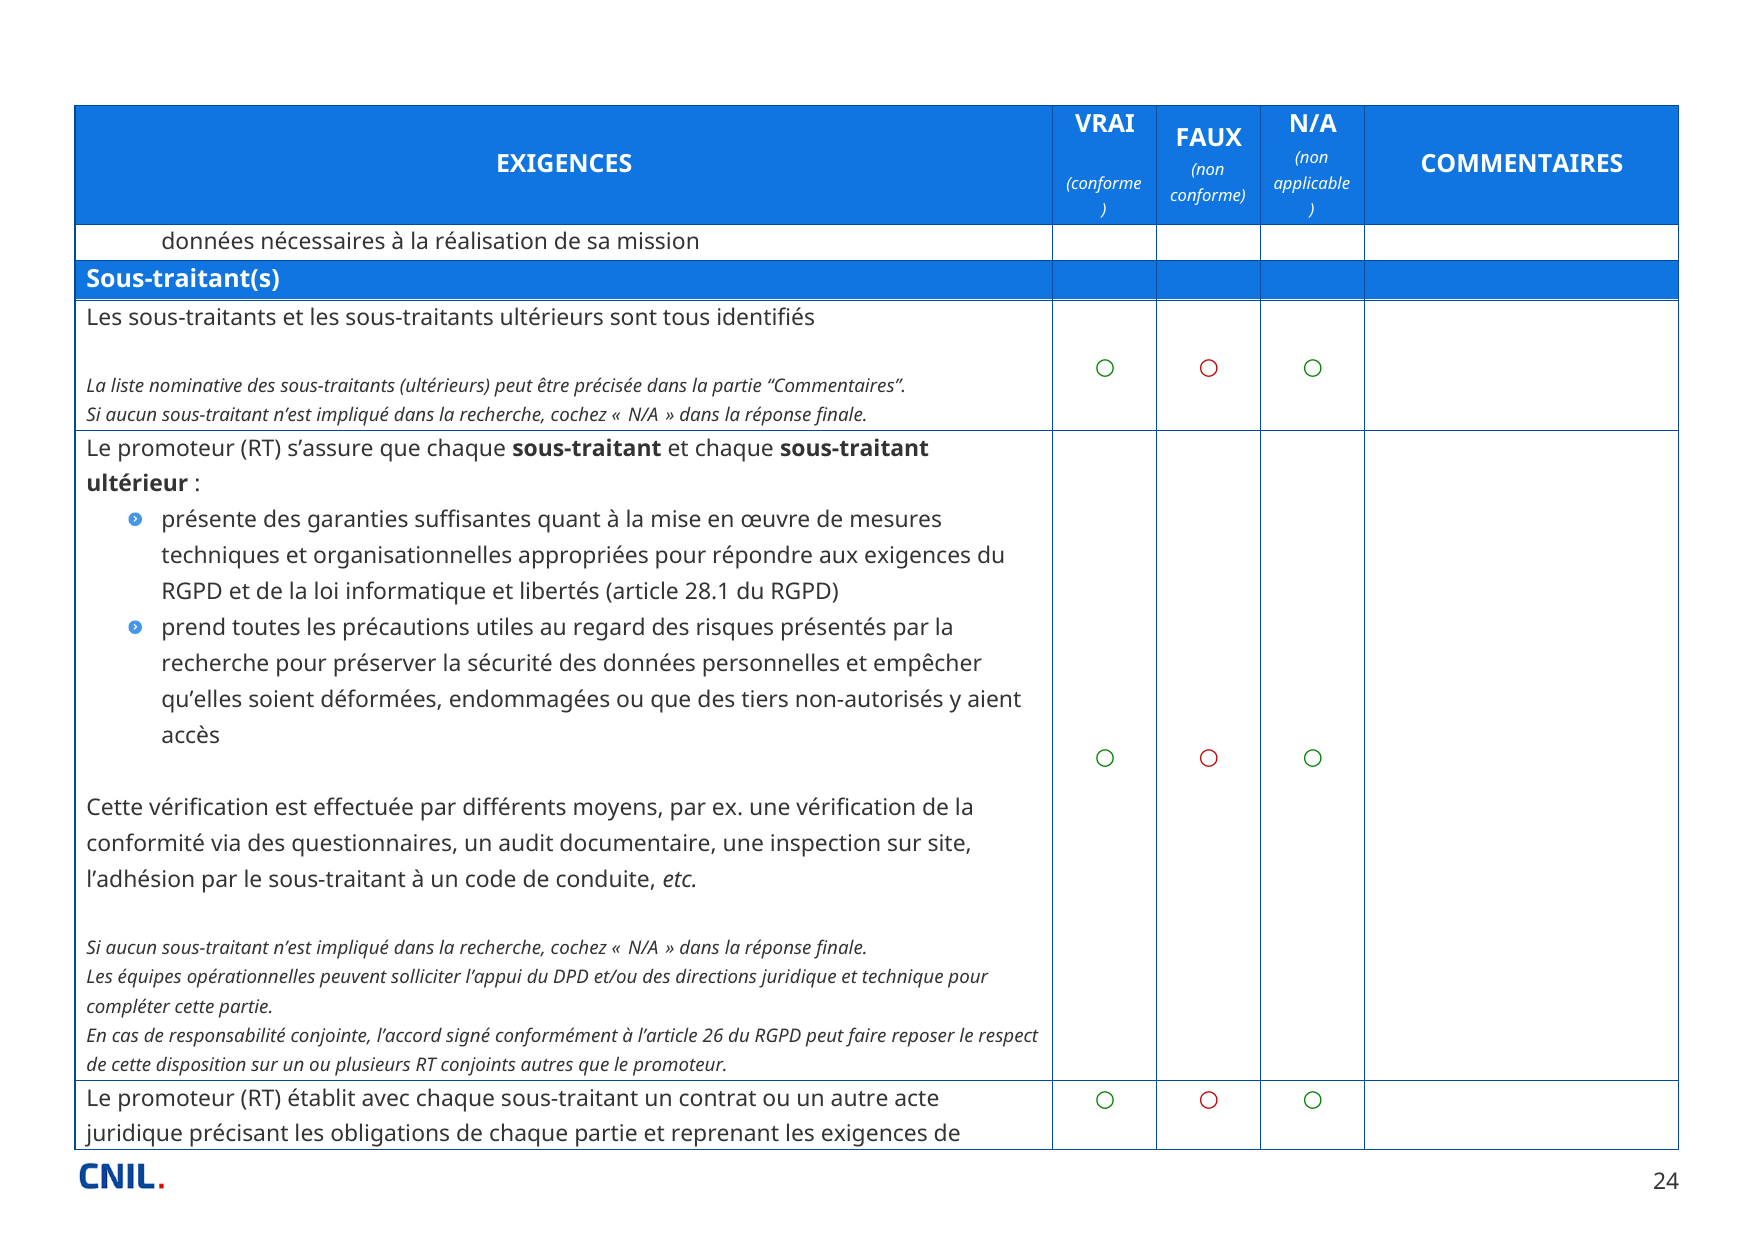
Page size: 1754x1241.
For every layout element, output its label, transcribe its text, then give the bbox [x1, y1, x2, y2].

table_header COMMENTAIRES [1365, 106, 1678, 224]
table_header FAUX (non conforme) [1157, 106, 1260, 224]
table_header VRAI (conforme) [1053, 106, 1156, 224]
table_cell [1157, 225, 1260, 260]
table_header N/A (non applicable) [1261, 106, 1364, 224]
table_cell Les sous-traitants et les sous-traitants ultérieurs sont tous identifiés La liste nominative des sous-traitants (ultérieurs) peut être précisée dans la partie “Commentaires”. Si aucun sous-traitant n’est impliqué dans la recherche, cochez « N/A » dans la réponse finale. [76, 301, 1052, 430]
table_cell ○ [1053, 301, 1156, 430]
table_cell Le promoteur (RT) s’assure que chaque sous-traitant et chaque sous-traitant ultérieur : présente des garanties suffisantes quant à la mise en œuvre de mesures techniques et organisationnelles appropriées pour répondre aux exigences du RGPD et de la loi informatique et libertés (article 28.1 du RGPD) prend toutes les précautions utiles au regard des risques présentés par la recherche pour préserver la sécurité des données personnelles et empêcher qu’elles soient déformées, endommagées ou que des tiers non-autorisés y aient accès Cette vérification est effectuée par différents moyens, par ex. une vérification de la conformité via des questionnaires, un audit documentaire, une inspection sur site, l’adhésion par le sous-traitant à un code de conduite, etc. Si aucun sous-traitant n’est impliqué dans la recherche, cochez « N/A » dans la réponse finale. Les équipes opérationnelles peuvent solliciter l’appui du DPD et/ou des directions juridique et technique pour compléter cette partie. En cas de responsabilité conjointe, l’accord signé conformément à l’article 26 du RGPD peut faire reposer le respect de cette disposition sur un ou plusieurs RT conjoints autres que le promoteur. [76, 431, 1052, 1080]
table_cell [1365, 431, 1678, 1080]
table_cell [1261, 261, 1364, 299]
table_cell [1053, 225, 1156, 260]
table_cell ○ [1261, 1081, 1364, 1149]
table_cell ○ [1053, 1081, 1156, 1149]
table_cell ○ [1157, 1081, 1260, 1149]
table_cell [1365, 1081, 1678, 1149]
table_cell [1053, 261, 1156, 299]
table_cell ○ [1261, 301, 1364, 430]
table_cell [1365, 301, 1678, 430]
table_cell données nécessaires à la réalisation de sa mission [76, 225, 1052, 260]
table_cell [1261, 225, 1364, 260]
table_cell ○ [1157, 301, 1260, 430]
table_header EXIGENCES [76, 106, 1052, 224]
table_cell ○ [1261, 431, 1364, 1080]
table_cell Le promoteur (RT) établit avec chaque sous-traitant un contrat ou un autre acte juridique précisant les obligations de chaque partie et reprenant les exigences de [76, 1081, 1052, 1149]
table_cell Sous-traitant(s) [76, 261, 1052, 299]
table_cell [1365, 261, 1678, 299]
table_cell ○ [1157, 431, 1260, 1080]
table_cell [1157, 261, 1260, 299]
table_cell [1365, 225, 1678, 260]
table_cell ○ [1053, 431, 1156, 1080]
